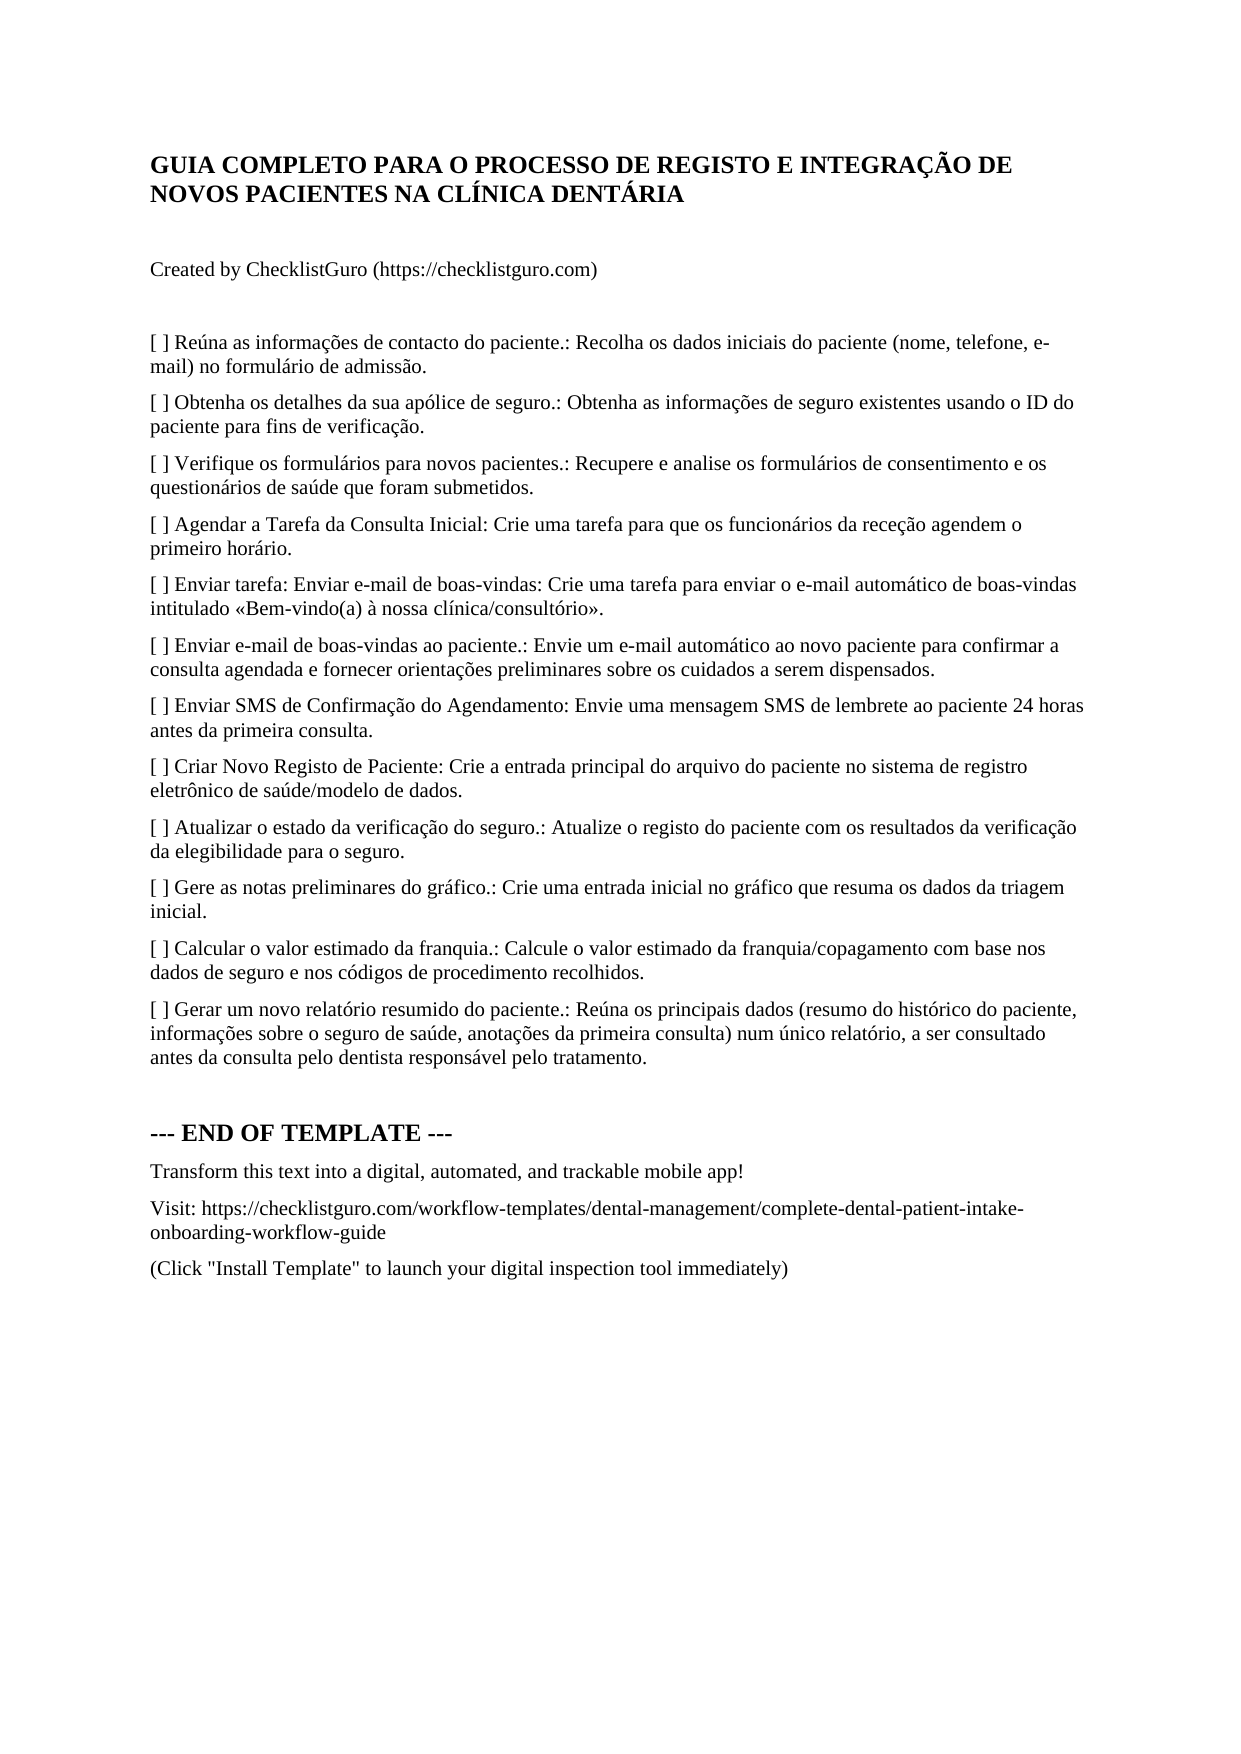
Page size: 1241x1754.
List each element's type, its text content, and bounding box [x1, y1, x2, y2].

text [ ] Enviar SMS de Confirmação do Agendamento: Envie uma mensagem SMS de lembrete ao paciente 24 horas antes da primeira consulta. [150, 693, 1090, 742]
text --- END OF TEMPLATE --- [150, 1118, 1090, 1147]
text GUIA COMPLETO PARA O PROCESSO DE REGISTO E INTEGRAÇÃO DE NOVOS PACIENTES NA CLÍNICA DENTÁRIA [150, 150, 1090, 207]
text Transform this text into a digital, automated, and trackable mobile app! [150, 1159, 1090, 1183]
text [ ] Calcular o valor estimado da franquia.: Calcule o valor estimado da franquia/copagamento com base nos dados de seguro e nos códigos de procedimento recolhidos. [150, 936, 1090, 984]
text [ ] Reúna as informações de contacto do paciente.: Recolha os dados iniciais do paciente (nome, telefone, e-mail) no formulário de admissão. [150, 330, 1090, 378]
text Created by ChecklistGuro (https://checklistguro.com) [150, 257, 1090, 281]
text [ ] Criar Novo Registo de Paciente: Crie a entrada principal do arquivo do paciente no sistema de registro eletrônico de saúde/modelo de dados. [150, 754, 1090, 802]
text (Click "Install Template" to launch your digital inspection tool immediately) [150, 1256, 1090, 1280]
text [ ] Agendar a Tarefa da Consulta Inicial: Crie uma tarefa para que os funcionários da receção agendem o primeiro horário. [150, 512, 1090, 560]
text [ ] Enviar tarefa: Enviar e-mail de boas-vindas: Crie uma tarefa para enviar o e-mail automático de boas-vindas intitulado «Bem-vindo(a) à nossa clínica/consultório». [150, 572, 1090, 620]
text [ ] Gerar um novo relatório resumido do paciente.: Reúna os principais dados (resumo do histórico do paciente, informações sobre o seguro de saúde, anotações da primeira consulta) num único relatório, a ser consultado antes da consulta pelo dentista responsável pelo tratamento. [150, 997, 1090, 1069]
text [ ] Enviar e-mail de boas-vindas ao paciente.: Envie um e-mail automático ao novo paciente para confirmar a consulta agendada e fornecer orientações preliminares sobre os cuidados a serem dispensados. [150, 633, 1090, 681]
text [ ] Atualizar o estado da verificação do seguro.: Atualize o registo do paciente com os resultados da verificação da elegibilidade para o seguro. [150, 815, 1090, 863]
text [ ] Verifique os formulários para novos pacientes.: Recupere e analise os formulários de consentimento e os questionários de saúde que foram submetidos. [150, 451, 1090, 499]
text [ ] Gere as notas preliminares do gráfico.: Crie uma entrada inicial no gráfico que resuma os dados da triagem inicial. [150, 875, 1090, 923]
text [ ] Obtenha os detalhes da sua apólice de seguro.: Obtenha as informações de seguro existentes usando o ID do paciente para fins de verificação. [150, 390, 1090, 438]
text Visit: https://checklistguro.com/workflow-templates/dental-management/complete-dental-patient-intake-onboarding-workflow-guide [150, 1196, 1090, 1244]
